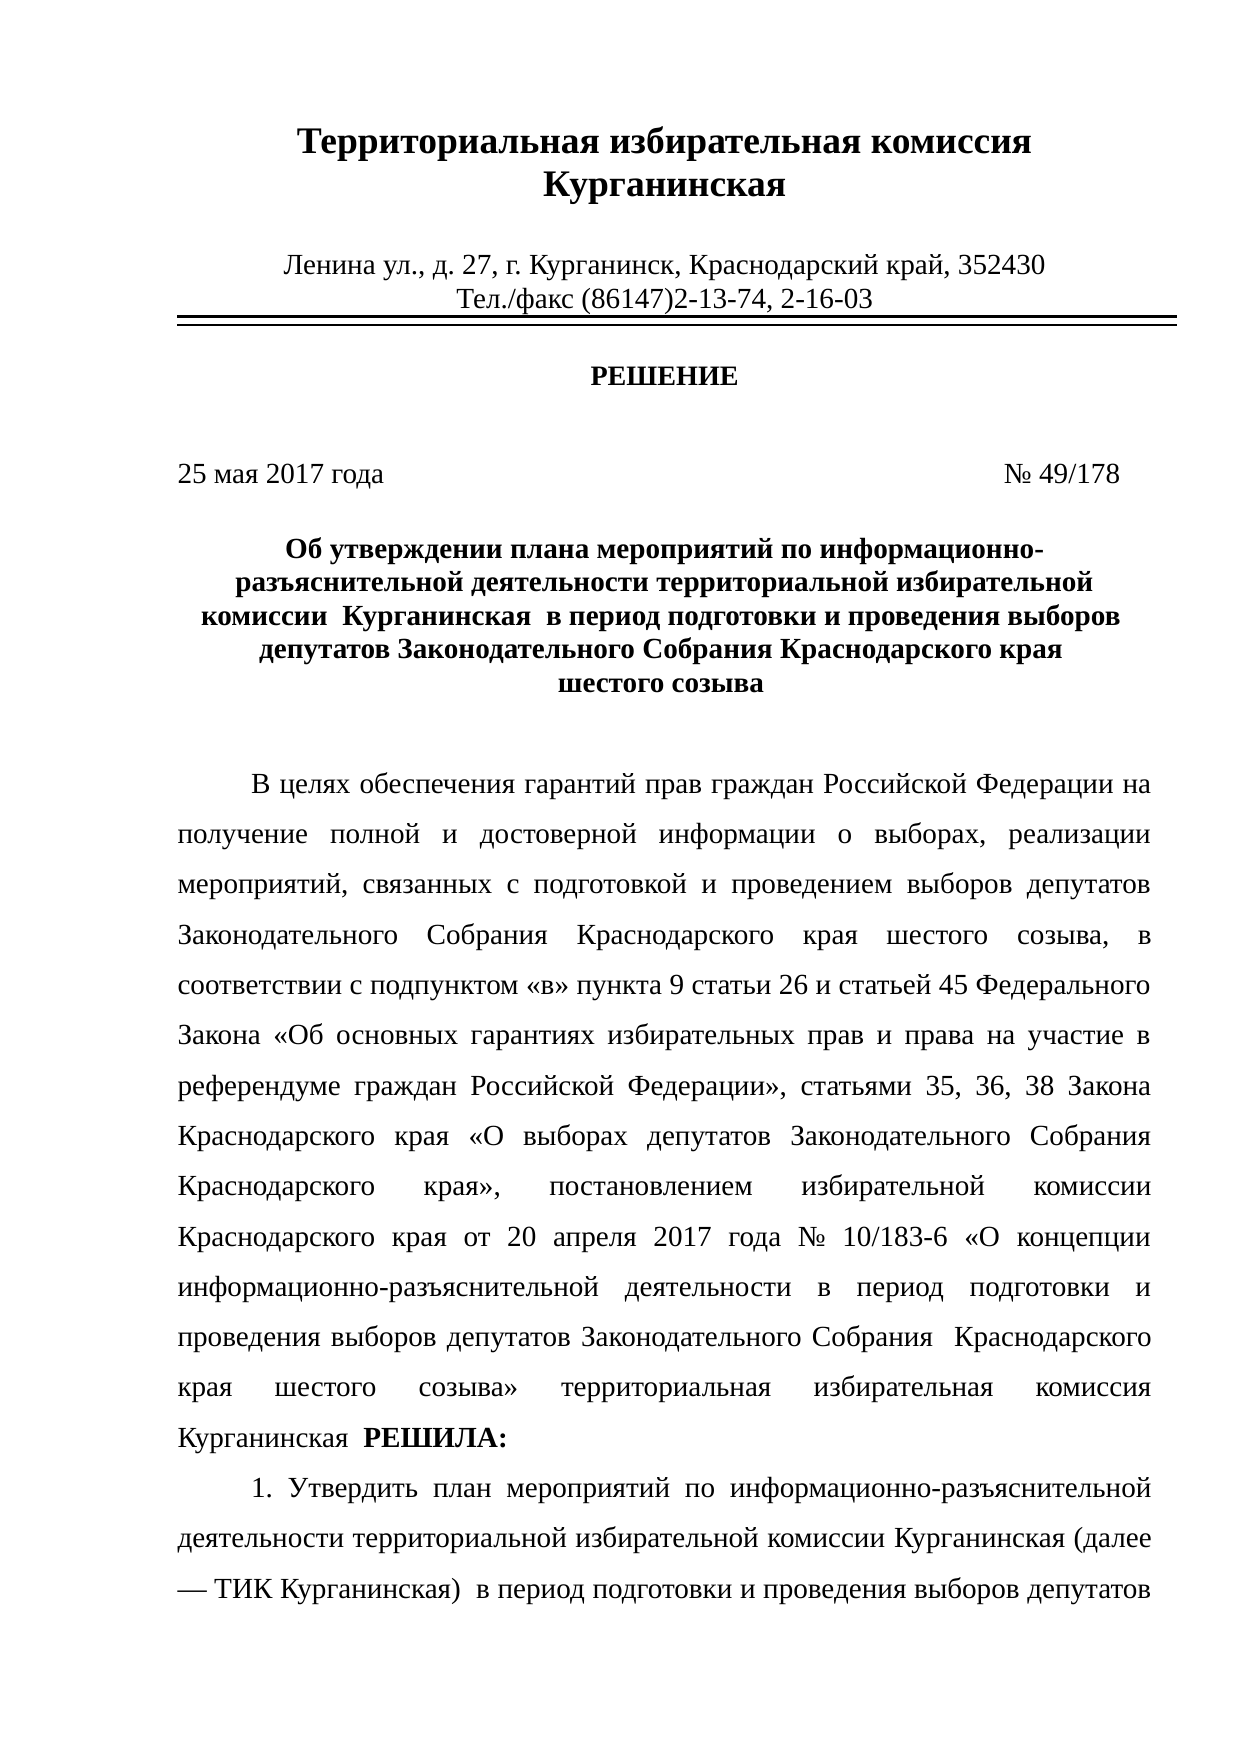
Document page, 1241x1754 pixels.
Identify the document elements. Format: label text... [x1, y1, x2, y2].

text Курганинская [177, 161, 1152, 204]
text депутатов Законодательного Собрания Краснодарского края [177, 632, 1152, 665]
text Ленина ул., д. 27, г. Курганинск, Краснодарский край, 352430 [177, 247, 1152, 281]
text РЕШЕНИЕ [177, 359, 1152, 391]
text 1. Утвердить план мероприятий по информационно-разъяснительной деятельности территориальной избирательной комиссии Курганинская (далее — ТИК Курганинская) в период подготовки и проведения выборов депутатов [177, 1470, 1152, 1604]
text Территориальная избирательная комиссия [177, 118, 1152, 161]
text 25 мая 2017 года № 49/178 [177, 456, 1152, 490]
text Тел./факс (86147)2-13-74, 2-16-03 [177, 281, 1152, 314]
text Об утверждении плана мероприятий по информационно-разъяснительной деятельности территориальной избирательной комиссии Курганинская в период подготовки и проведения выборов [177, 531, 1152, 632]
table_header [177, 326, 1177, 359]
text шестого созыва [177, 665, 1152, 699]
table_header [177, 318, 1177, 324]
text В целях обеспечения гарантий прав граждан Российской Федерации на получение полной и достоверной информации о выборах, реализации мероприятий, связанных с подготовкой и проведением выборов депутатов Законодательного Собрания Краснодарского края шестого созыва, в соответствии с подпунктом «в» пункта 9 статьи 26 и статьей 45 Федерального Закона «Об основных гарантиях избирательных прав и права на участие в референдуме граждан Российской Федерации», статьями 35, 36, 38 Закона Краснодарского края «О выборах депутатов Законодательного Собрания Краснодарского края», постановлением избирательной комиссии Краснодарского края от 20 апреля 2017 года № 10/183-6 «О концепции информационно-разъяснительной деятельности в период подготовки и проведения выборов депутатов Законодательного Собрания Краснодарского края шестого созыва» территориальная избирательная комиссия Курганинская РЕШИЛА: [177, 766, 1152, 1453]
